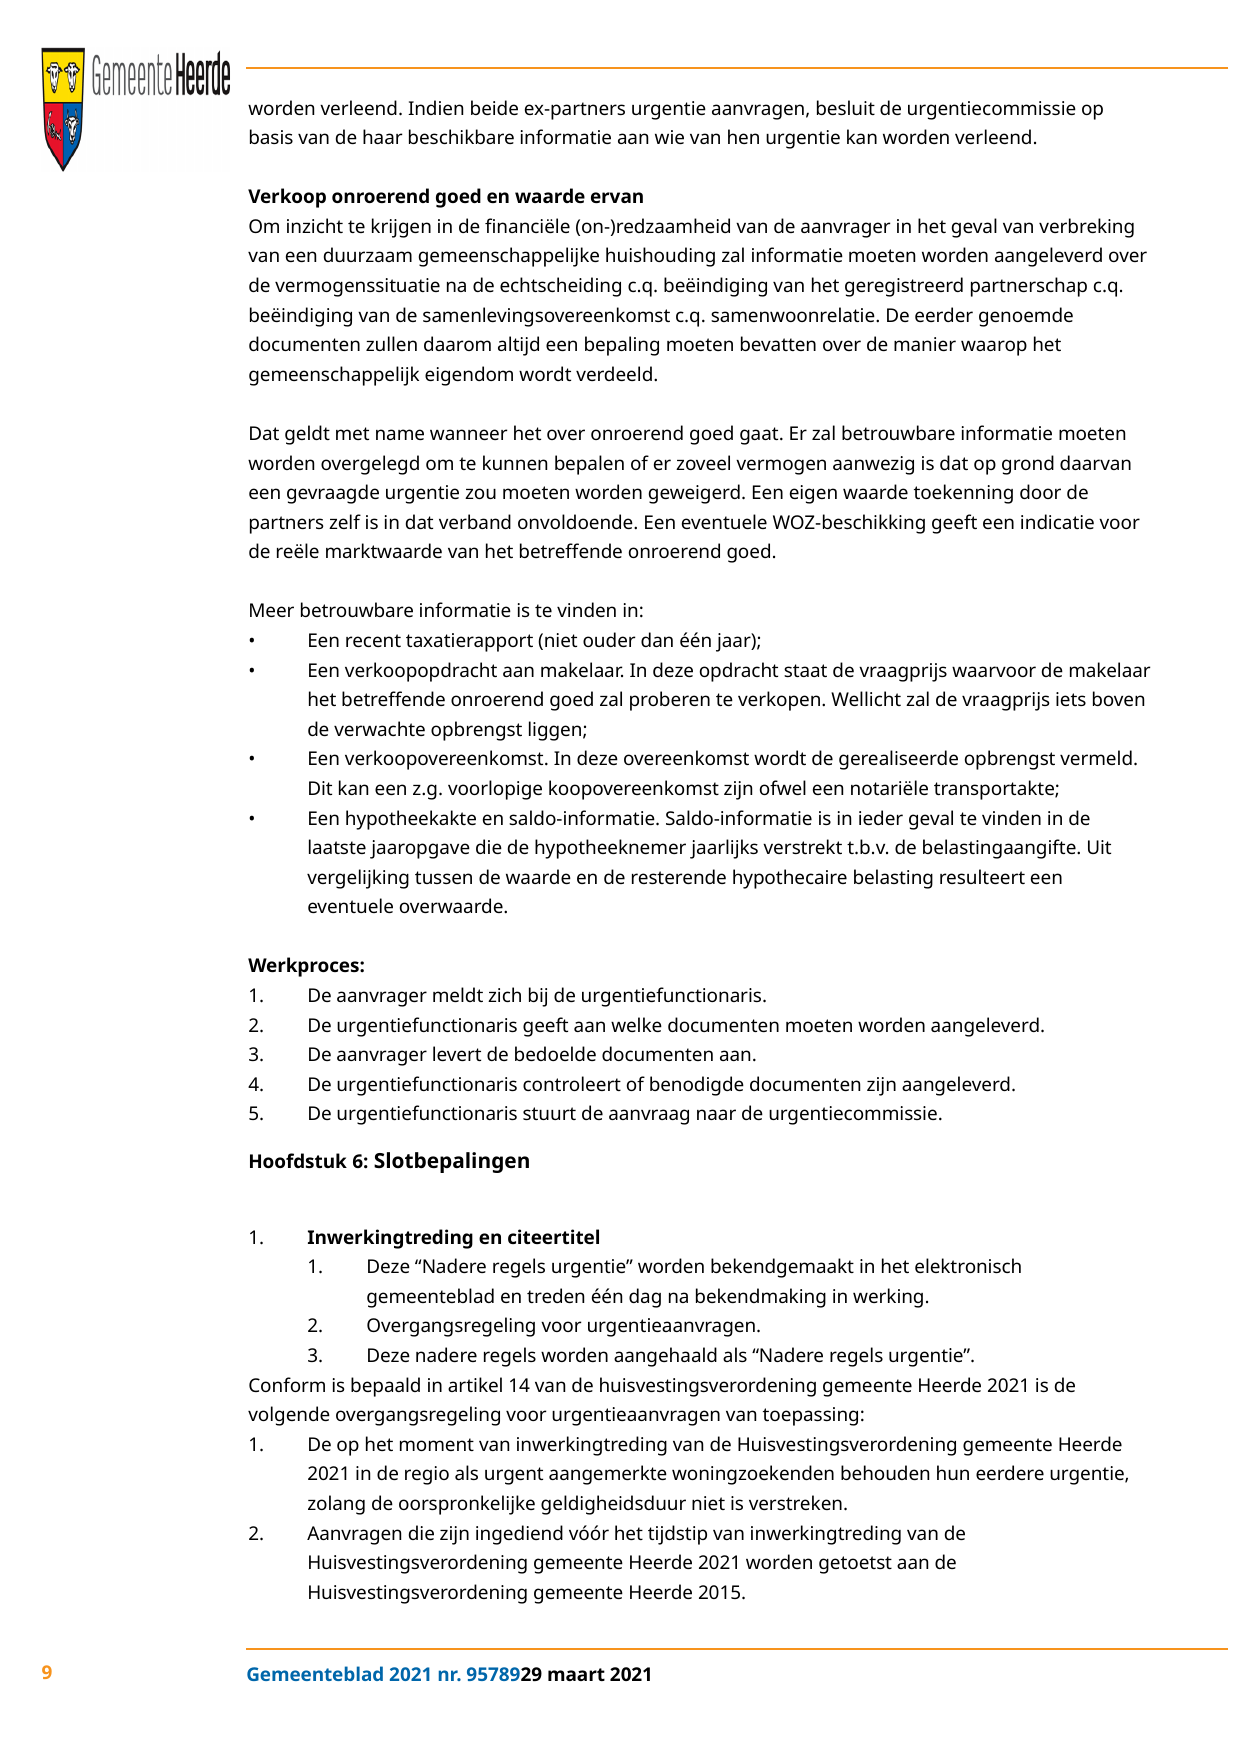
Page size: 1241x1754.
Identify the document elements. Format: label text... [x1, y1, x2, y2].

list Deze “Nadere regels urgentie” worden bekendgemaakt in het elektronisch gemeenteblad en treden één dag na bekendmaking in werking. [307, 1253, 1152, 1309]
text Conform is bepaald in artikel 14 van de huisvestingsverordening gemeente Heerde 2021 is de volgende overgangsregeling voor urgentieaanvragen van toepassing: [248, 1372, 1152, 1427]
list Een verkoopovereenkomst. In deze overeenkomst wordt de gerealiseerde opbrengst vermeld. Dit kan een z.g. voorlopige koopovereenkomst zijn ofwel een notariële transportakte; [248, 746, 1152, 801]
list De urgentiefunctionaris stuurt de aanvraag naar de urgentiecommissie. [248, 1101, 1152, 1126]
text Om inzicht te krijgen in de financiële (on-)redzaamheid van de aanvrager in het geval van verbreking van een duurzaam gemeenschappelijke huishouding zal informatie moeten worden aangeleverd over de vermogenssituatie na de echtscheiding c.q. beëindiging van het geregistreerd partnerschap c.q. beëindiging van de samenlevingsovereenkomst c.q. samenwoonrelatie. De eerder genoemde documenten zullen daarom altijd een bepaling moeten bevatten over de manier waarop het gemeenschappelijk eigendom wordt verdeeld. [248, 213, 1152, 387]
text Hoofdstuk 6: Slotbepalingen [248, 1146, 1152, 1175]
list Overgangsregeling voor urgentieaanvragen. [307, 1313, 1152, 1338]
list De urgentiefunctionaris controleert of benodigde documenten zijn aangeleverd. [248, 1071, 1152, 1097]
list De urgentiefunctionaris geeft aan welke documenten moeten worden aangeleverd. [248, 1012, 1152, 1038]
picture [41, 47, 231, 172]
list Een verkoopopdracht aan makelaar. In deze opdracht staat de vraagprijs waarvoor de makelaar het betreffende onroerend goed zal proberen te verkopen. Wellicht zal de vraagprijs iets boven de verwachte opbrengst liggen; [248, 657, 1152, 742]
text Dat geldt met name wanneer het over onroerend goed gaat. Er zal betrouwbare informatie moeten worden overgelegd om te kunnen bepalen of er zoveel vermogen aanwezig is dat op grond daarvan een gevraagde urgentie zou moeten worden geweigerd. Een eigen waarde toekenning door de partners zelf is in dat verband onvoldoende. Een eventuele WOZ-beschikking geeft een indicatie voor de reële marktwaarde van het betreffende onroerend goed. [248, 420, 1152, 564]
list De op het moment van inwerkingtreding van de Huisvestingsverordening gemeente Heerde 2021 in de regio als urgent aangemerkte woningzoekenden behouden hun eerdere urgentie, zolang de oorspronkelijke geldigheidsduur niet is verstreken. [248, 1431, 1152, 1516]
text worden verleend. Indien beide ex-partners urgentie aanvragen, besluit de urgentiecommissie op basis van de haar beschikbare informatie aan wie van hen urgentie kan worden verleend. [248, 95, 1152, 150]
list Deze nadere regels worden aangehaald als “Nadere regels urgentie”. [307, 1342, 1152, 1368]
text Meer betrouwbare informatie is te vinden in: [248, 598, 1152, 623]
list De aanvrager meldt zich bij de urgentiefunctionaris. [248, 982, 1152, 1008]
list Een recent taxatierapport (niet ouder dan één jaar); [248, 627, 1152, 653]
list De aanvrager levert de bedoelde documenten aan. [248, 1041, 1152, 1067]
list Inwerkingtreding en citeertitel [248, 1224, 1152, 1250]
list Een hypotheekakte en saldo-informatie. Saldo-informatie is in ieder geval te vinden in de laatste jaaropgave die de hypotheeknemer jaarlijks verstrekt t.b.v. de belastingaangifte. Uit vergelijking tussen de waarde en de resterende hypothecaire belasting resulteert een eventuele overwaarde. [248, 805, 1152, 919]
text Verkoop onroerend goed en waarde ervan [248, 183, 1152, 209]
text Werkproces: [248, 953, 1152, 978]
list Aanvragen die zijn ingediend vóór het tijdstip van inwerkingtreding van de Huisvestingsverordening gemeente Heerde 2021 worden getoetst aan de Huisvestingsverordening gemeente Heerde 2015. [248, 1520, 1152, 1605]
